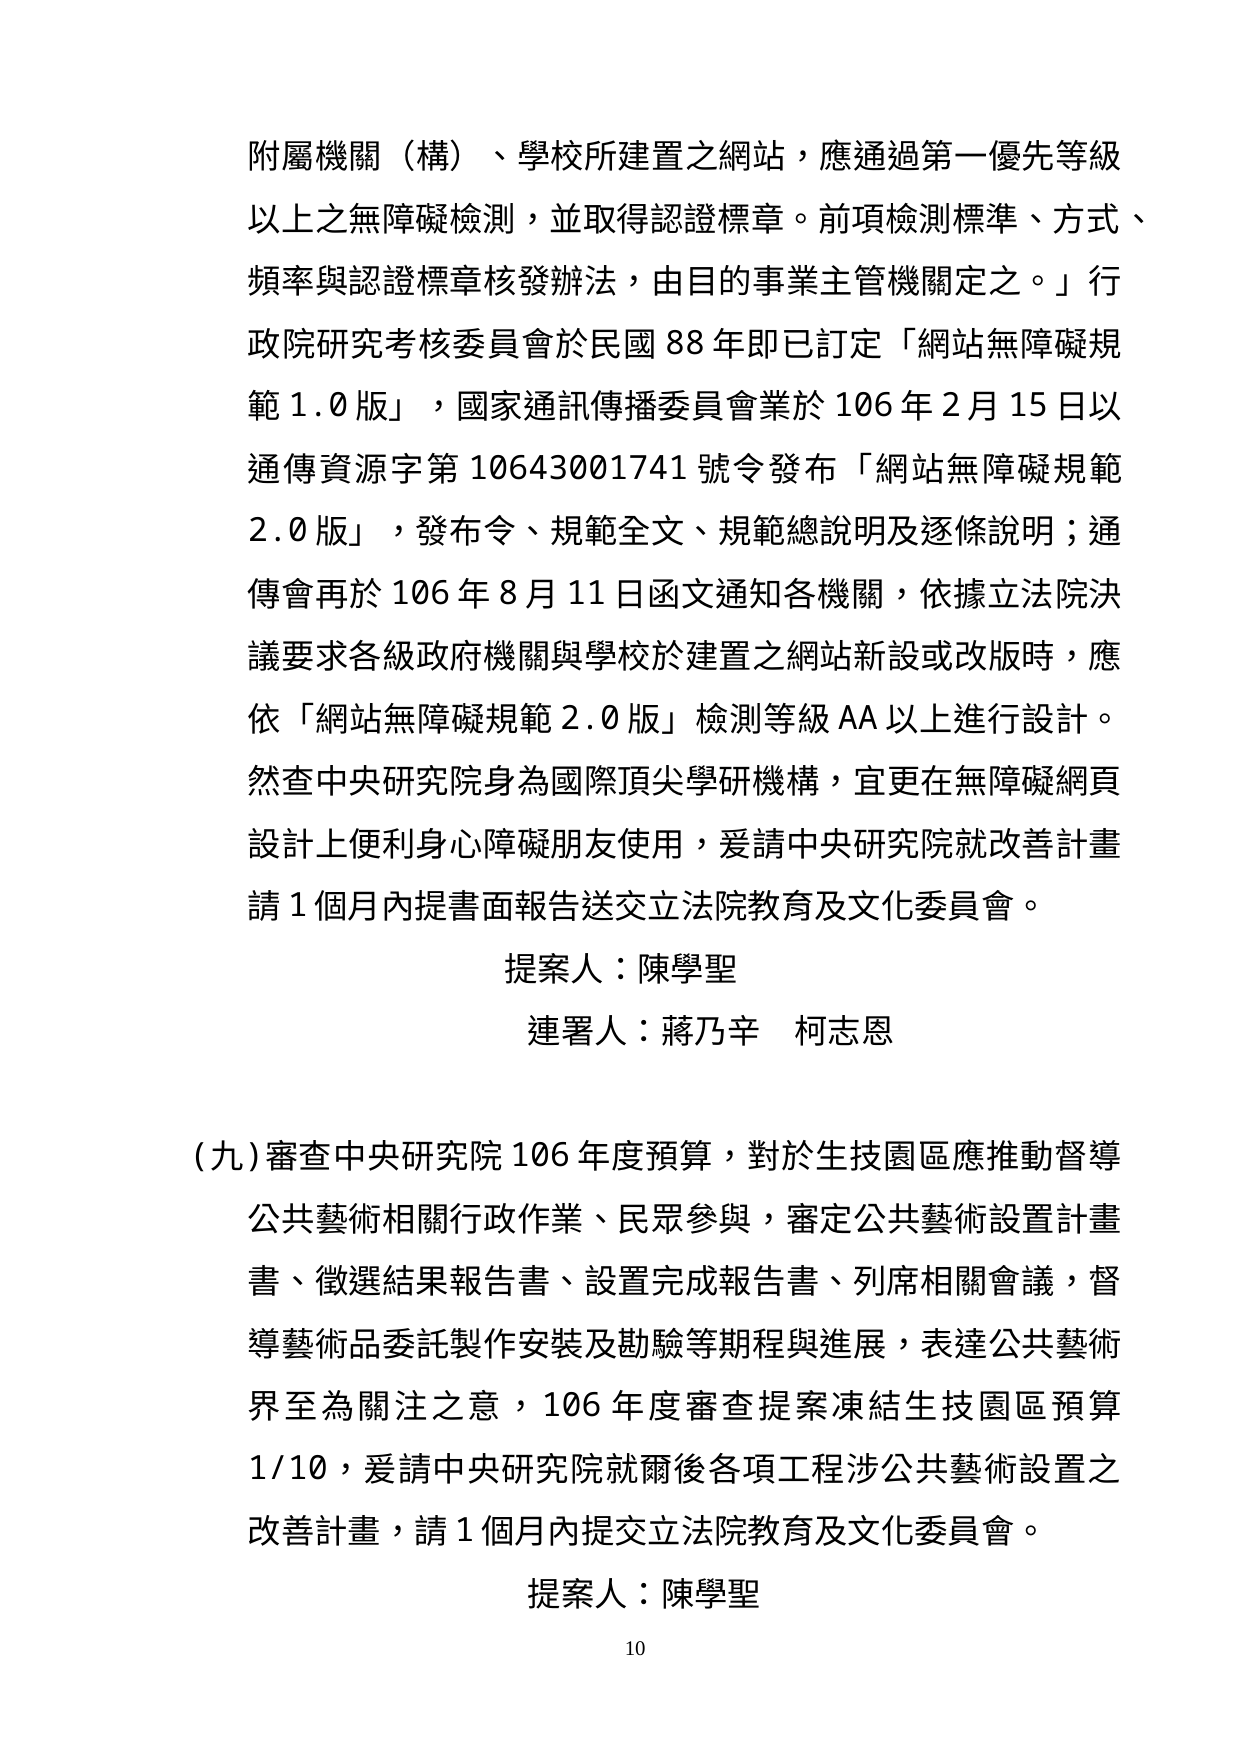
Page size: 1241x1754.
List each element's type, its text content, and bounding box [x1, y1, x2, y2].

text (八)身心障礙者權益保障法第52條之2規定：「各級政府及其附屬機關（構）、學校所建置之網站，應通過第一優先等級以上之無障礙檢測，並取得認證標章。前項檢測標準、方式、頻率與認證標章核發辦法，由目的事業主管機關定之。」行政院研究考核委員會於民國88年即已訂定「網站無障礙規範1.0版」，國家通訊傳播委員會業於106年2月15日以通傳資源字第10643001741號令發布「網站無障礙規範2.0版」，發布令、規範全文、規範總說明及逐條說明；通傳會再於106年8月11日函文通知各機關，依據立法院決議要求各級政府機關與學校於建置之網站新設或改版時，應依「網站無障礙規範2.0版」檢測等級AA以上進行設計。然查中央研究院身為國際頂尖學研機構，宜更在無障礙網頁設計上便利身心障礙朋友使用，爰請中央研究院就改善計畫請1個月內提書面報告送交立法院教育及文化委員會。 [148, 112, 1122, 925]
text 提案人：陳學聖 [244, 925, 1122, 987]
text 連署人：蔣乃辛 柯志恩 [148, 987, 1122, 1050]
text 提案人：陳學聖 [148, 1550, 1122, 1612]
text (九)審查中央研究院106年度預算，對於生技園區應推動督導公共藝術相關行政作業、民眾參與，審定公共藝術設置計畫書、徵選結果報告書、設置完成報告書、列席相關會議，督導藝術品委託製作安裝及勘驗等期程與進展，表達公共藝術界至為關注之意，106年度審查提案凍結生技園區預算1/10，爰請中央研究院就爾後各項工程涉公共藝術設置之改善計畫，請1個月內提交立法院教育及文化委員會。 [148, 1112, 1122, 1550]
